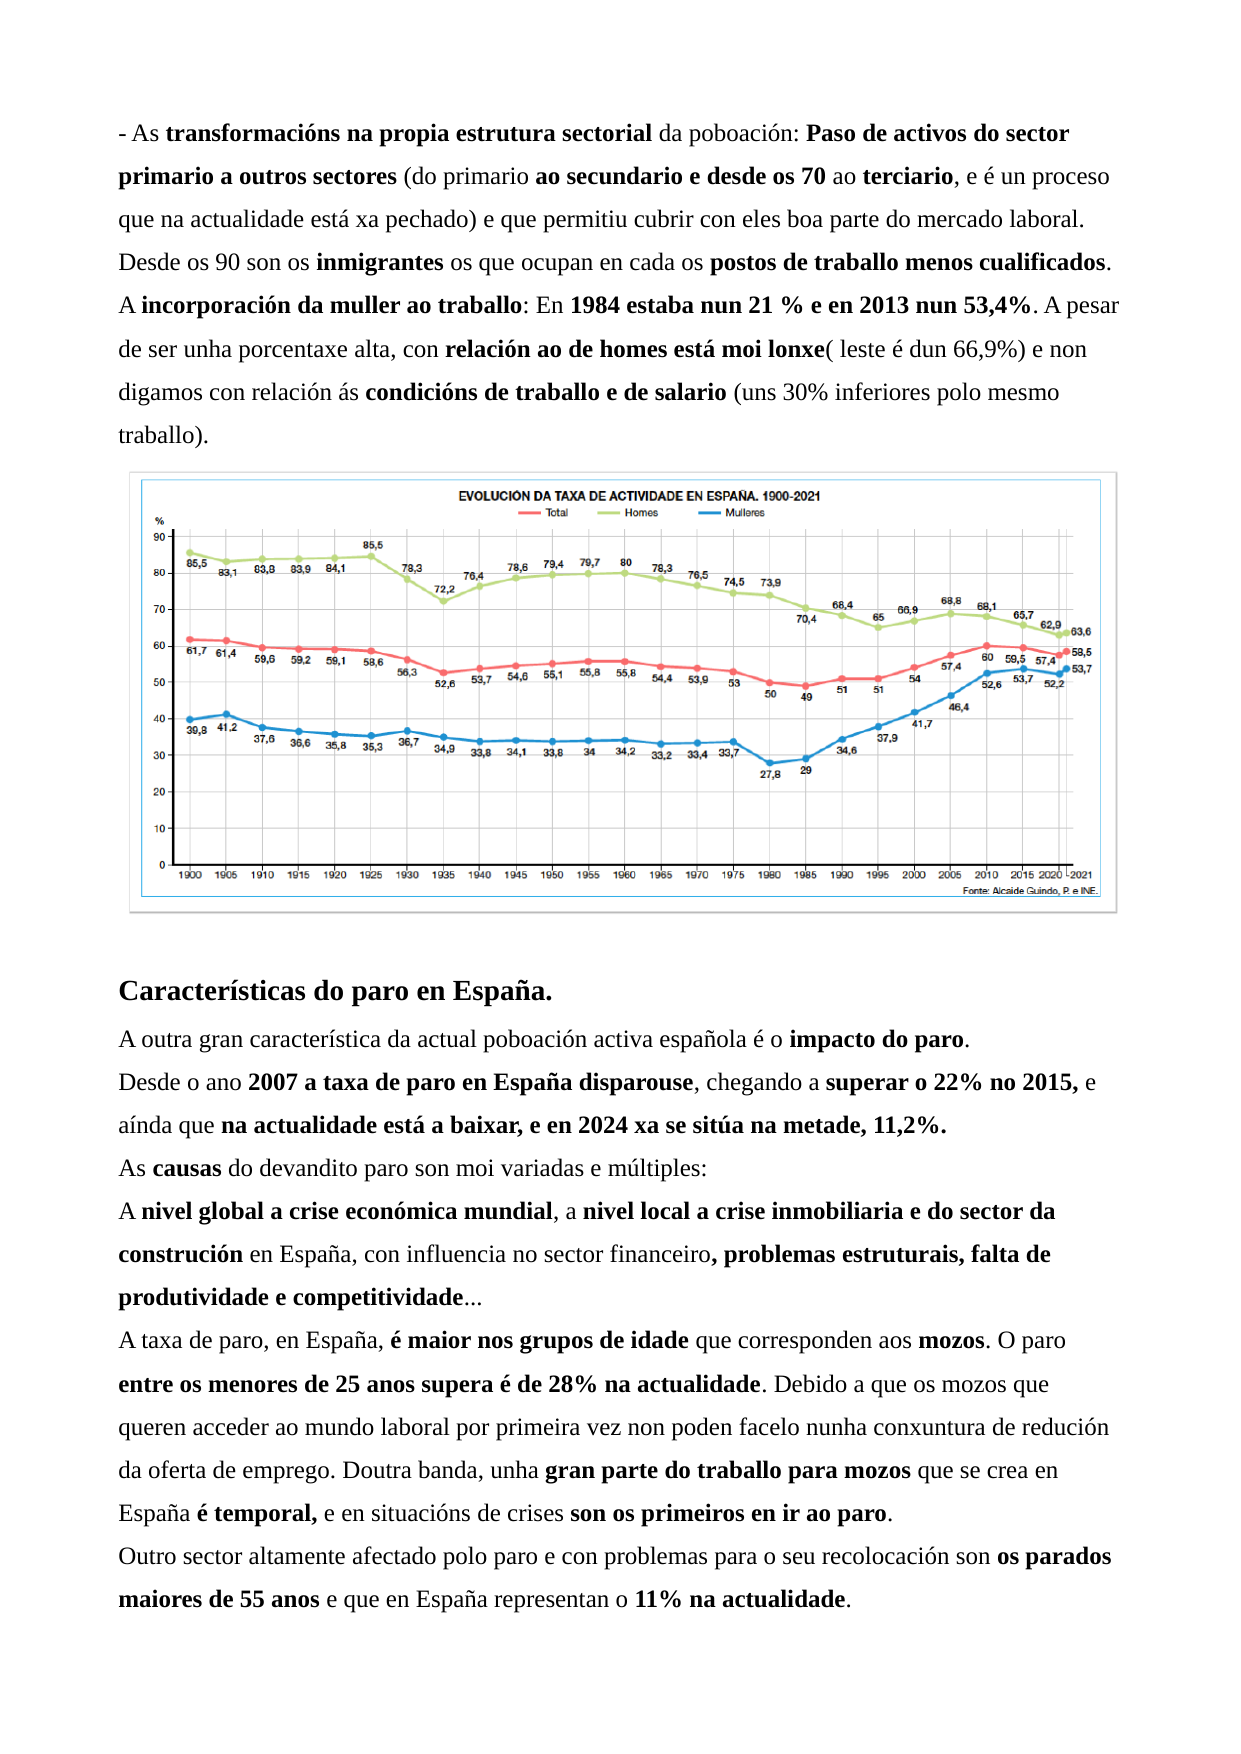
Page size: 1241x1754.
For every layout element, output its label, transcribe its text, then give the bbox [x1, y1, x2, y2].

text - As transformacións na propia estrutura sectorial da poboación: Paso de activos do sector primario a outros sectores (do primario ao secundario e desde os 70 ao terciario, e é un proceso que na actualidade está xa pechado) e que permitiu cubrir con eles boa parte do mercado laboral. [118, 118, 1122, 233]
text Características do paro en España. [118, 973, 1122, 1007]
text A taxa de paro, en España, é maior nos grupos de idade que corresponden aos mozos. O paro entre os menores de 25 anos supera é de 28% na actualidade. Debido a que os mozos que queren acceder ao mundo laboral por primeira vez non poden facelo nunha conxuntura de redución da oferta de emprego. Doutra banda, unha gran parte do traballo para mozos que se crea en España é temporal, e en situacións de crises son os primeiros en ir ao paro. [118, 1326, 1122, 1527]
text Outro sector altamente afectado polo paro e con problemas para o seu recolocación son os parados maiores de 55 anos e que en España representan o 11% na actualidade. [118, 1541, 1122, 1613]
text Desde o ano 2007 a taxa de paro en España disparouse, chegando a superar o 22% no 2015, e aínda que na actualidade está a baixar, e en 2024 xa se sitúa na metade, 11,2%. [118, 1067, 1122, 1139]
text A outra gran característica da actual poboación activa española é o impacto do paro. [118, 1024, 1122, 1052]
text A incorporación da muller ao traballo: En 1984 estaba nun 21 % e en 2013 nun 53,4%. A pesar de ser unha porcentaxe alta, con relación ao de homes está moi lonxe( leste é dun 66,9%) e non digamos con relación ás condicións de traballo e de salario (uns 30% inferiores polo mesmo traballo). [118, 291, 1122, 449]
picture [118, 463, 1123, 916]
text Desde os 90 son os inmigrantes os que ocupan en cada os postos de traballo menos cualificados. [118, 247, 1122, 276]
text As causas do devandito paro son moi variadas e múltiples: [118, 1153, 1122, 1182]
text A nivel global a crise económica mundial, a nivel local a crise inmobiliaria e do sector da construción en España, con influencia no sector financeiro, problemas estruturais, falta de produtividade e competitividade... [118, 1196, 1122, 1311]
